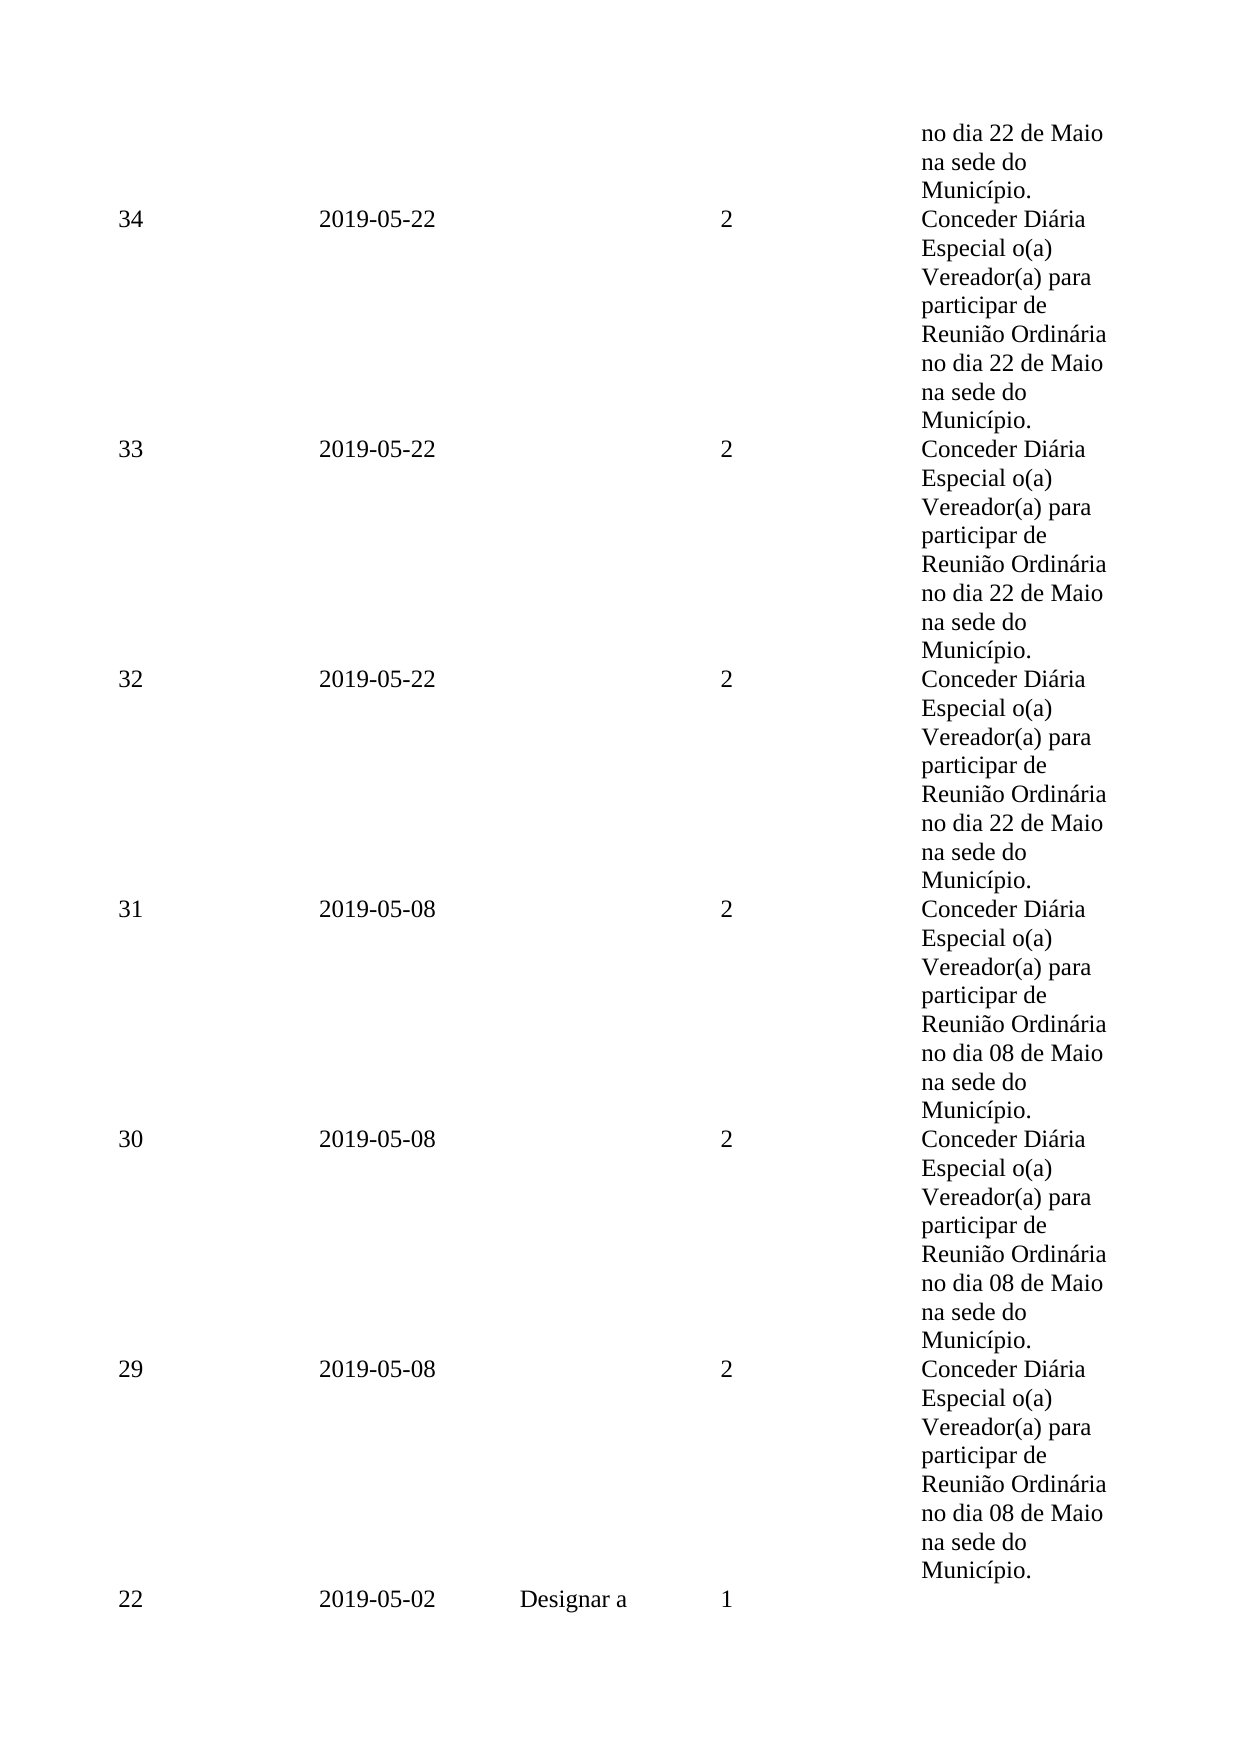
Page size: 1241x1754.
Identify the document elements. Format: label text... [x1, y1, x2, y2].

table_cell Conceder Diária Especial o(a) Vereador(a) para participar de Reunião Ordinária no dia 08 de Maio na sede do Município. [921, 1354, 1122, 1584]
table_cell Conceder Diária Especial o(a) Vereador(a) para participar de Reunião Ordinária no dia 08 de Maio na sede do Município. [921, 894, 1122, 1124]
table_cell 22 [118, 1584, 319, 1613]
table_cell 34 [118, 204, 319, 434]
table_cell 2019-05-02 [319, 1584, 519, 1613]
table_cell [720, 118, 921, 204]
table_cell 33 [118, 434, 319, 664]
table_cell [520, 664, 720, 894]
table_cell no dia 22 de Maio na sede do Município. [921, 118, 1122, 204]
table_cell 2 [720, 434, 921, 664]
table_cell [319, 118, 519, 204]
table_cell [118, 118, 319, 204]
table_cell [921, 1584, 1122, 1613]
table_cell 2 [720, 204, 921, 434]
table_cell 2019-05-08 [319, 1354, 519, 1584]
table_cell Conceder Diária Especial o(a) Vereador(a) para participar de Reunião Ordinária no dia 08 de Maio na sede do Município. [921, 1124, 1122, 1354]
table_cell 2 [720, 1354, 921, 1584]
table_cell Conceder Diária Especial o(a) Vereador(a) para participar de Reunião Ordinária no dia 22 de Maio na sede do Município. [921, 664, 1122, 894]
table_cell 2 [720, 1124, 921, 1354]
table_cell 2 [720, 894, 921, 1124]
table_cell [520, 434, 720, 664]
table_cell 2019-05-22 [319, 204, 519, 434]
table_cell Conceder Diária Especial o(a) Vereador(a) para participar de Reunião Ordinária no dia 22 de Maio na sede do Município. [921, 434, 1122, 664]
table_cell 2019-05-22 [319, 434, 519, 664]
table_cell Conceder Diária Especial o(a) Vereador(a) para participar de Reunião Ordinária no dia 22 de Maio na sede do Município. [921, 204, 1122, 434]
table_cell 31 [118, 894, 319, 1124]
table_cell 30 [118, 1124, 319, 1354]
table_cell [520, 204, 720, 434]
table_cell [520, 894, 720, 1124]
table_cell 2019-05-08 [319, 894, 519, 1124]
table_cell [520, 118, 720, 204]
table_cell 2019-05-08 [319, 1124, 519, 1354]
table_cell [520, 1124, 720, 1354]
table_cell 2019-05-22 [319, 664, 519, 894]
table_cell [520, 1354, 720, 1584]
table_cell 29 [118, 1354, 319, 1584]
table_cell 1 [720, 1584, 921, 1613]
table_cell 2 [720, 664, 921, 894]
table_cell 32 [118, 664, 319, 894]
table_cell Designar a [520, 1584, 720, 1613]
